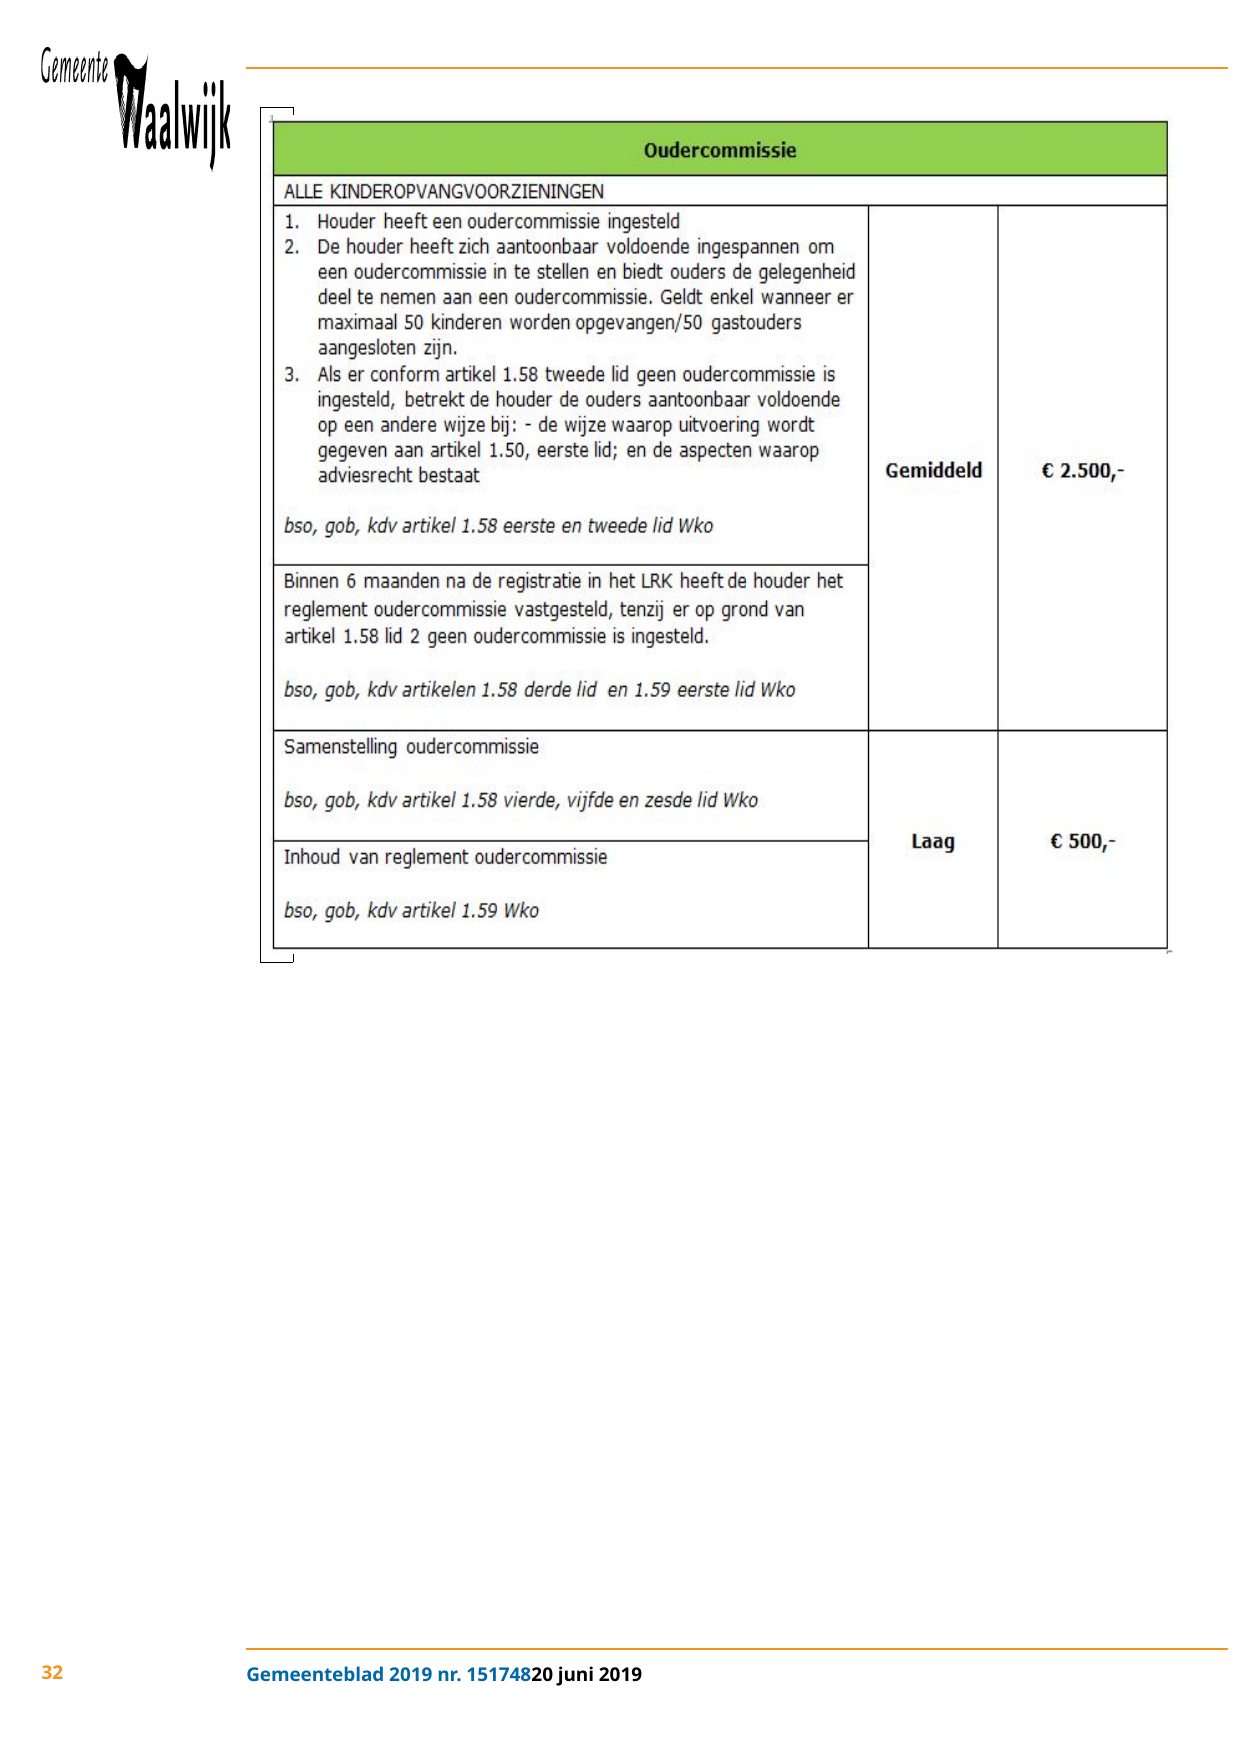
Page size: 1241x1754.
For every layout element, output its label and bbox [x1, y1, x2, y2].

picture [41, 47, 231, 172]
picture [268, 115, 1173, 954]
